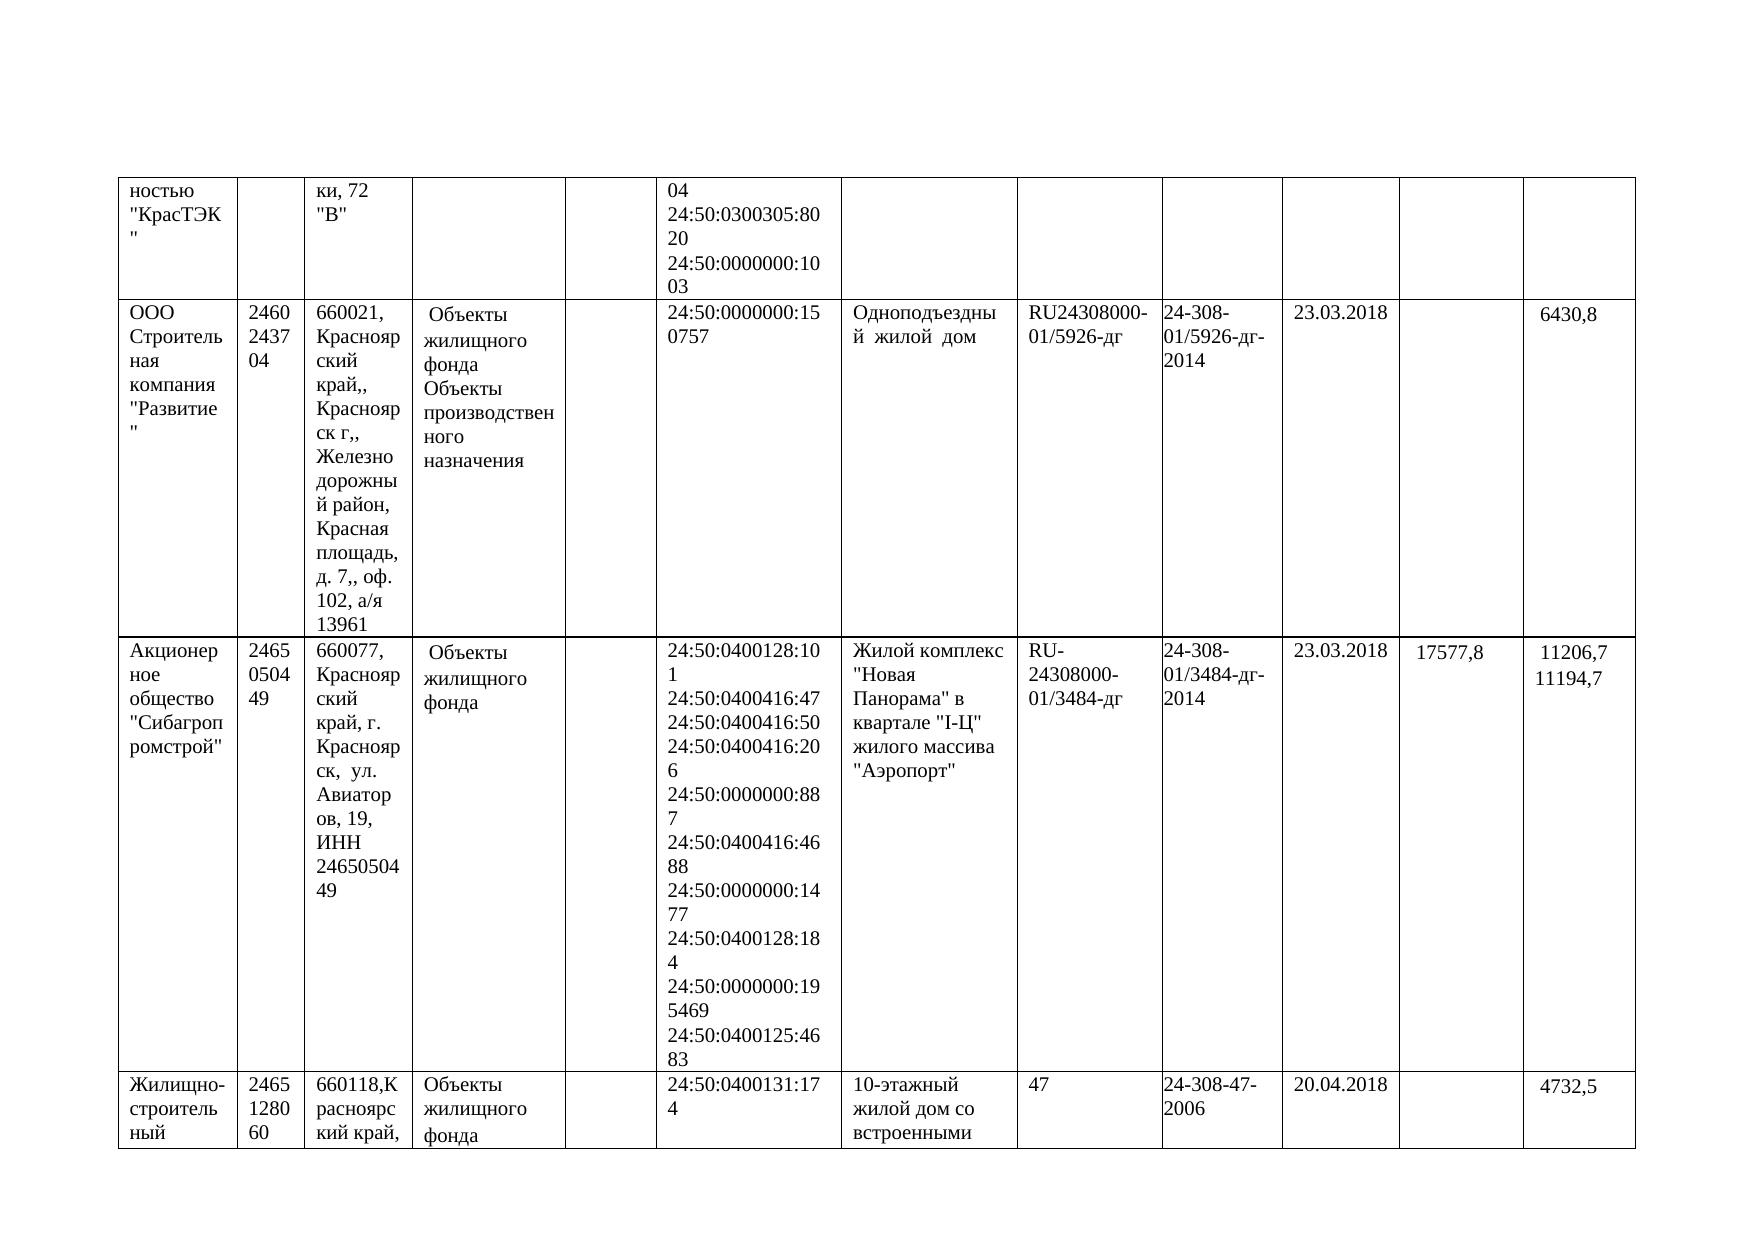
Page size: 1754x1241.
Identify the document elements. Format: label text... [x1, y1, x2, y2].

table_cell 24-308-01/5926-дг-2014 [1163, 300, 1282, 636]
table_cell 20.04.2018 [1283, 1072, 1399, 1148]
table_cell [1163, 178, 1282, 298]
table_cell Акционерное общество "Сибагропромстрой" [119, 638, 237, 1071]
table_cell 10-этажный жилой дом со встроенными [842, 1072, 1017, 1148]
table_cell Объекты жилищного фонда [413, 638, 565, 1071]
table_cell 2465050449 [238, 638, 304, 1071]
table_cell 6430,8 [1524, 300, 1635, 636]
table_cell 24-308-01/3484-дг-2014 [1163, 638, 1282, 1071]
table_cell 23.03.2018 [1283, 638, 1399, 1071]
table_cell ООО Строительная компания "Развитие" [119, 300, 237, 636]
table_cell [842, 178, 1017, 298]
table_cell 23.03.2018 [1283, 300, 1399, 636]
table_cell 660077, Красноярский край, г. Красноярск, ул. Авиаторов, 19, ИНН 2465050449 [305, 638, 412, 1071]
table_cell 4732,5 [1524, 1072, 1635, 1148]
table_cell 24-308-47-2006 [1163, 1072, 1282, 1148]
table_cell [1400, 300, 1523, 636]
table_cell RU24308000-01/5926-дг [1018, 300, 1162, 636]
table_cell [566, 1072, 656, 1148]
table_cell [238, 178, 304, 298]
table_cell [413, 178, 565, 298]
table_cell ки, 72 "В" [305, 178, 412, 298]
table_cell ностью "КрасТЭК" [119, 178, 237, 298]
table_cell Жилищно-строительный [119, 1072, 237, 1148]
table_cell 24:50:0400131:174 [657, 1072, 841, 1148]
table_cell [1524, 178, 1635, 298]
table_cell 24:50:0000000:150757 [657, 300, 841, 636]
table_cell [1400, 1072, 1523, 1148]
table_cell Объекты жилищного фонда Объекты производственного назначения [413, 300, 565, 636]
table_cell 2460243704 [238, 300, 304, 636]
table_cell 17577,8 [1400, 638, 1523, 1071]
table_cell 47 [1018, 1072, 1162, 1148]
table_cell Объекты жилищного фонда [413, 1072, 565, 1148]
table_cell 2465128060 [238, 1072, 304, 1148]
table_cell 660118,Красноярский край, [305, 1072, 412, 1148]
table_cell [1400, 178, 1523, 298]
table_cell 04 24:50:0300305:8020 24:50:0000000:1003 [657, 178, 841, 298]
table_cell [566, 638, 656, 1071]
table_cell 24:50:0400128:101 24:50:0400416:47 24:50:0400416:50 24:50:0400416:206 24:50:0000000:887 24:50:0400416:4688 24:50:0000000:1477 24:50:0400128:184 24:50:0000000:195469 24:50:0400125:4683 [657, 638, 841, 1071]
table_cell 11206,7 11194,7 [1524, 638, 1635, 1071]
table_cell [1283, 178, 1399, 298]
table_cell Жилой комплекс "Новая Панорама" в квартале "I-Ц" жилого массива "Аэропорт" [842, 638, 1017, 1071]
table_cell 660021, Красноярский край,, Красноярск г,, Железнодорожный район, Красная площадь, д. 7,, оф. 102, а/я 13961 [305, 300, 412, 636]
table_cell [566, 178, 656, 298]
table_cell RU-24308000-01/3484-дг [1018, 638, 1162, 1071]
table_cell Одноподъездный жилой дом [842, 300, 1017, 636]
table_cell [1018, 178, 1162, 298]
table_cell [566, 300, 656, 636]
